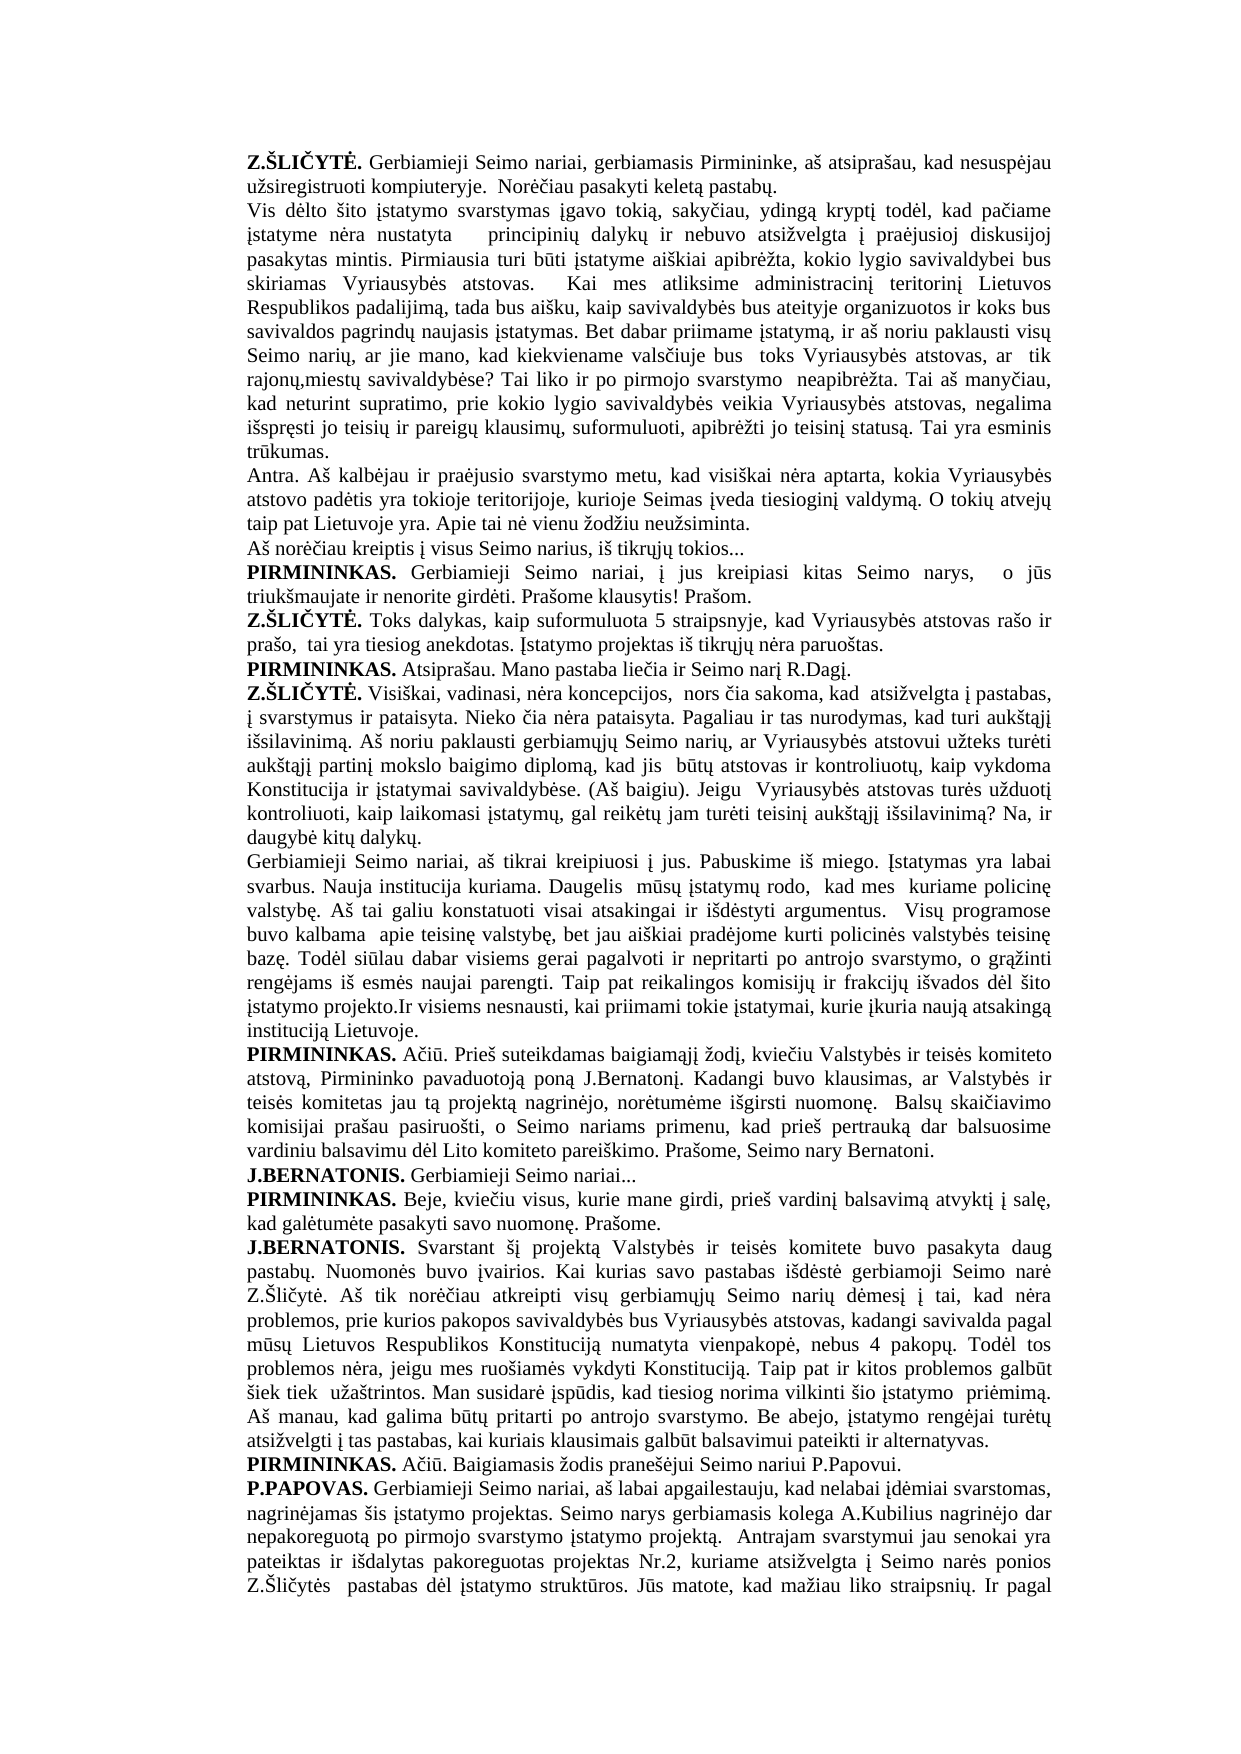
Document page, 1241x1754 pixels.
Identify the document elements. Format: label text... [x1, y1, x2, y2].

text Gerbiamieji Seimo nariai, aš tikrai kreipiuosi į jus. Pabuskime iš miego. Įstatymas yra labai svarbus. Nauja institucija kuriama. Daugelis mūsų įstatymų rodo, kad mes kuriame policinę valstybę. Aš tai galiu konstatuoti visai atsakingai ir išdėstyti argumentus. Visų programose buvo kalbama apie teisinę valstybę, bet jau aiškiai pradėjome kurti policinės valstybės teisinę bazę. Todėl siūlau dabar visiems gerai pagalvoti ir nepritarti po antrojo svarstymo, o grąžinti rengėjams iš esmės naujai parengti. Taip pat reikalingos komisijų ir frakcijų išvados dėl šito įstatymo projekto.Ir visiems nesnausti, kai priimami tokie įstatymai, kurie įkuria naują atsakingą instituciją Lietuvoje. [247, 849, 1053, 1042]
text J.BERNATONIS. Gerbiamieji Seimo nariai... [247, 1163, 1053, 1187]
text Z.ŠLIČYTĖ. Visiškai, vadinasi, nėra koncepcijos, nors čia sakoma, kad atsižvelgta į pastabas, į svarstymus ir pataisyta. Nieko čia nėra pataisyta. Pagaliau ir tas nurodymas, kad turi aukštąjį išsilavinimą. Aš noriu paklausti gerbiamųjų Seimo narių, ar Vyriausybės atstovui užteks turėti aukštąjį partinį mokslo baigimo diplomą, kad jis būtų atstovas ir kontroliuotų, kaip vykdoma Konstitucija ir įstatymai savivaldybėse. (Aš baigiu). Jeigu Vyriausybės atstovas turės užduotį kontroliuoti, kaip laikomasi įstatymų, gal reikėtų jam turėti teisinį aukštąjį išsilavinimą? Na, ir daugybė kitų dalykų. [247, 681, 1053, 849]
text J.BERNATONIS. Svarstant šį projektą Valstybės ir teisės komitete buvo pasakyta daug pastabų. Nuomonės buvo įvairios. Kai kurias savo pastabas išdėstė gerbiamoji Seimo narė Z.Šličytė. Aš tik norėčiau atkreipti visų gerbiamųjų Seimo narių dėmesį į tai, kad nėra problemos, prie kurios pakopos savivaldybės bus Vyriausybės atstovas, kadangi savivalda pagal mūsų Lietuvos Respublikos Konstituciją numatyta vienpakopė, nebus 4 pakopų. Todėl tos problemos nėra, jeigu mes ruošiamės vykdyti Konstituciją. Taip pat ir kitos problemos galbūt šiek tiek užaštrintos. Man susidarė įspūdis, kad tiesiog norima vilkinti šio įstatymo priėmimą. Aš manau, kad galima būtų pritarti po antrojo svarstymo. Be abejo, įstatymo rengėjai turėtų atsižvelgti į tas pastabas, kai kuriais klausimais galbūt balsavimui pateikti ir alternatyvas. [247, 1235, 1053, 1452]
text Antra. Aš kalbėjau ir praėjusio svarstymo metu, kad visiškai nėra aptarta, kokia Vyriausybės atstovo padėtis yra tokioje teritorijoje, kurioje Seimas įveda tiesioginį valdymą. O tokių atvejų taip pat Lietuvoje yra. Apie tai nė vienu žodžiu neužsiminta. [247, 463, 1053, 535]
text PIRMININKAS. Gerbiamieji Seimo nariai, į jus kreipiasi kitas Seimo narys, o jūs triukšmaujate ir nenorite girdėti. Prašome klausytis! Prašom. [247, 560, 1053, 608]
text Aš norėčiau kreiptis į visus Seimo narius, iš tikrųjų tokios... [247, 536, 1053, 560]
text P.PAPOVAS. Gerbiamieji Seimo nariai, aš labai apgailestauju, kad nelabai įdėmiai svarstomas, nagrinėjamas šis įstatymo projektas. Seimo narys gerbiamasis kolega A.Kubilius nagrinėjo dar nepakoreguotą po pirmojo svarstymo įstatymo projektą. Antrajam svarstymui jau senokai yra pateiktas ir išdalytas pakoreguotas projektas Nr.2, kuriame atsižvelgta į Seimo narės ponios Z.Šličytės pastabas dėl įstatymo struktūros. Jūs matote, kad mažiau liko straipsnių. Ir pagal [247, 1476, 1053, 1597]
text Vis dėlto šito įstatymo svarstymas įgavo tokią, sakyčiau, ydingą kryptį todėl, kad pačiame įstatyme nėra nustatyta principinių dalykų ir nebuvo atsižvelgta į praėjusioj diskusijoj pasakytas mintis. Pirmiausia turi būti įstatyme aiškiai apibrėžta, kokio lygio savivaldybei bus skiriamas Vyriausybės atstovas. Kai mes atliksime administracinį teritorinį Lietuvos Respublikos padalijimą, tada bus aišku, kaip savivaldybės bus ateityje organizuotos ir koks bus savivaldos pagrindų naujasis įstatymas. Bet dabar priimame įstatymą, ir aš noriu paklausti visų Seimo narių, ar jie mano, kad kiekviename valsčiuje bus toks Vyriausybės atstovas, ar tik rajonų,miestų savivaldybėse? Tai liko ir po pirmojo svarstymo neapibrėžta. Tai aš manyčiau, kad neturint supratimo, prie kokio lygio savivaldybės veikia Vyriausybės atstovas, negalima išspręsti jo teisių ir pareigų klausimų, suformuluoti, apibrėžti jo teisinį statusą. Tai yra esminis trūkumas. [247, 198, 1053, 463]
text Z.ŠLIČYTĖ. Gerbiamieji Seimo nariai, gerbiamasis Pirmininke, aš atsiprašau, kad nesuspėjau užsiregistruoti kompiuteryje. Norėčiau pasakyti keletą pastabų. [247, 150, 1053, 198]
text PIRMININKAS. Ačiū. Baigiamasis žodis pranešėjui Seimo nariui P.Papovui. [247, 1452, 1053, 1476]
text PIRMININKAS. Beje, kviečiu visus, kurie mane girdi, prieš vardinį balsavimą atvyktį į salę, kad galėtumėte pasakyti savo nuomonę. Prašome. [247, 1187, 1053, 1235]
text PIRMININKAS. Ačiū. Prieš suteikdamas baigiamąjį žodį, kviečiu Valstybės ir teisės komiteto atstovą, Pirmininko pavaduotoją poną J.Bernatonį. Kadangi buvo klausimas, ar Valstybės ir teisės komitetas jau tą projektą nagrinėjo, norėtumėme išgirsti nuomonę. Balsų skaičiavimo komisijai prašau pasiruošti, o Seimo nariams primenu, kad prieš pertrauką dar balsuosime vardiniu balsavimu dėl Lito komiteto pareiškimo. Prašome, Seimo nary Bernatoni. [247, 1042, 1053, 1162]
text PIRMININKAS. Atsiprašau. Mano pastaba liečia ir Seimo narį R.Dagį. [247, 657, 1053, 681]
text Z.ŠLIČYTĖ. Toks dalykas, kaip suformuluota 5 straipsnyje, kad Vyriausybės atstovas rašo ir prašo, tai yra tiesiog anekdotas. Įstatymo projektas iš tikrųjų nėra paruoštas. [247, 608, 1053, 656]
